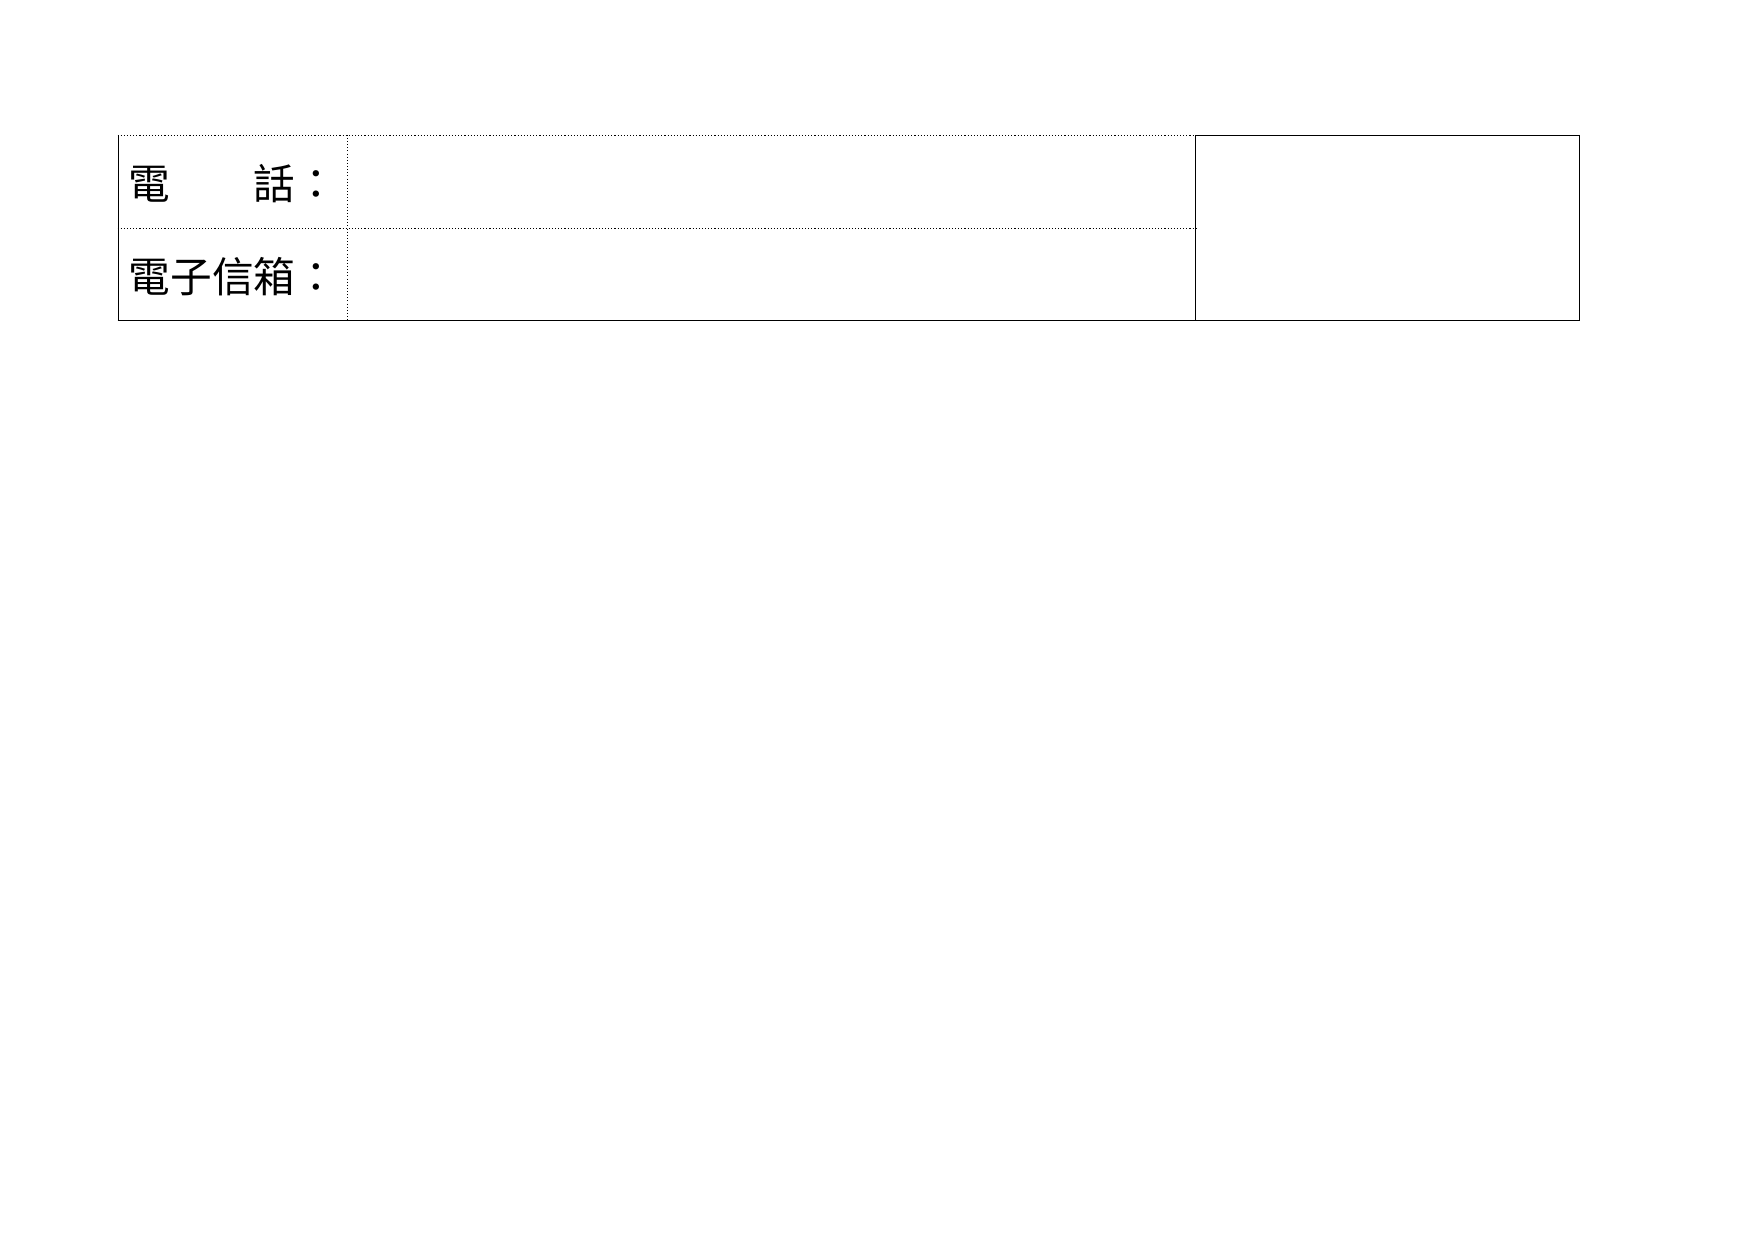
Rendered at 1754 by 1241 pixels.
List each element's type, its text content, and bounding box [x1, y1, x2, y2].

table_cell [347, 135, 1195, 227]
table_cell [1196, 136, 1579, 320]
table_cell 電子信箱： [119, 228, 347, 320]
table_cell [347, 228, 1195, 320]
table_cell 電 話： [119, 135, 347, 227]
